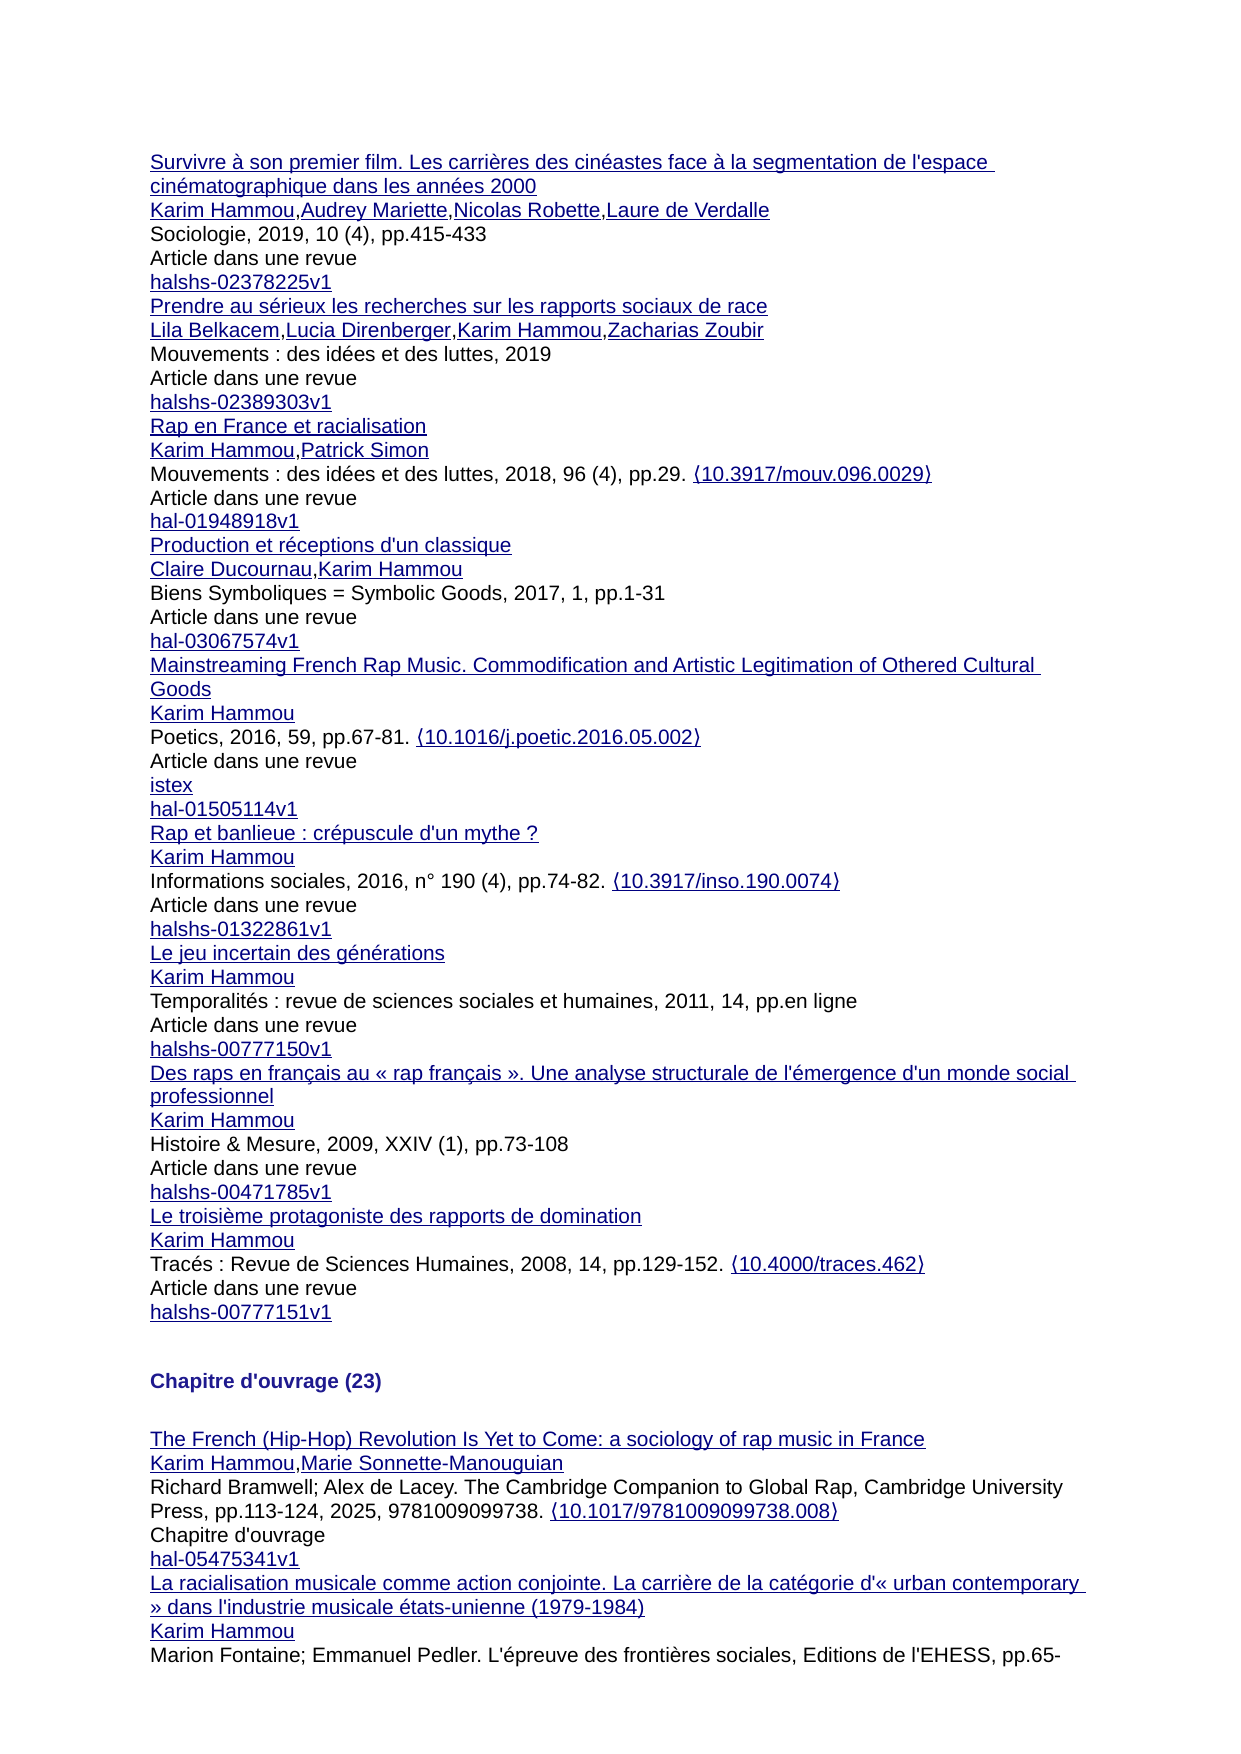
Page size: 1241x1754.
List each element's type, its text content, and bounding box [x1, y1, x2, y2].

table_cell Des raps en français au « rap français ». Une analyse structurale de l'émergence d'un monde social professionnel Karim Hammou Histoire & Mesure, 2009, XXIV (1), pp.73-108 Article dans une revue halshs-00471785v1 [150, 1060, 1090, 1204]
table_cell Le troisième protagoniste des rapports de domination Karim Hammou Tracés : Revue de Sciences Humaines, 2008, 14, pp.129-152. ⟨10.4000/traces.462⟩ Article dans une revue halshs-00777151v1 [150, 1204, 1090, 1324]
table_cell Mainstreaming French Rap Music. Commodification and Artistic Legitimation of Othered Cultural Goods Karim Hammou Poetics, 2016, 59, pp.67-81. ⟨10.1016/j.poetic.2016.05.002⟩ Article dans une revue istex hal-01505114v1 [150, 653, 1090, 821]
table_header The French (Hip-Hop) Revolution Is Yet to Come: a sociology of rap music in France Karim Hammou,Marie Sonnette-Manouguian Richard Bramwell; Alex de Lacey. The Cambridge Companion to Global Rap, Cambridge University Press, pp.113-124, 2025, 9781009099738. ⟨10.1017/9781009099738.008⟩ Chapitre d'ouvrage hal-05475341v1 [150, 1427, 1090, 1571]
table_cell Survivre à son premier film. Les carrières des cinéastes face à la segmentation de l'espace cinématographique dans les années 2000 Karim Hammou,Audrey Mariette,Nicolas Robette,Laure de Verdalle Sociologie, 2019, 10 (4), pp.415-433 Article dans une revue halshs-02378225v1 [150, 150, 1090, 294]
table_cell La racialisation musicale comme action conjointe. La carrière de la catégorie d'« urban contemporary » dans l'industrie musicale états-unienne (1979-1984) Karim Hammou Marion Fontaine; Emmanuel Pedler. L'épreuve des frontières sociales, Editions de l'EHESS, pp.65- [150, 1571, 1090, 1667]
subtitle Chapitre d'ouvrage (23) [150, 1369, 1090, 1393]
table_cell Prendre au sérieux les recherches sur les rapports sociaux de race Lila Belkacem,Lucia Direnberger,Karim Hammou,Zacharias Zoubir Mouvements : des idées et des luttes, 2019 Article dans une revue halshs-02389303v1 [150, 294, 1090, 413]
table_cell Le jeu incertain des générations Karim Hammou Temporalités : revue de sciences sociales et humaines, 2011, 14, pp.en ligne Article dans une revue halshs-00777150v1 [150, 941, 1090, 1060]
table_cell Production et réceptions d'un classique Claire Ducournau,Karim Hammou Biens Symboliques = Symbolic Goods, 2017, 1, pp.1-31 Article dans une revue hal-03067574v1 [150, 533, 1090, 653]
table_cell Rap et banlieue : crépuscule d'un mythe ? Karim Hammou Informations sociales, 2016, n° 190 (4), pp.74-82. ⟨10.3917/inso.190.0074⟩ Article dans une revue halshs-01322861v1 [150, 821, 1090, 941]
table_cell Rap en France et racialisation Karim Hammou,Patrick Simon Mouvements : des idées et des luttes, 2018, 96 (4), pp.29. ⟨10.3917/mouv.096.0029⟩ Article dans une revue hal-01948918v1 [150, 414, 1090, 533]
